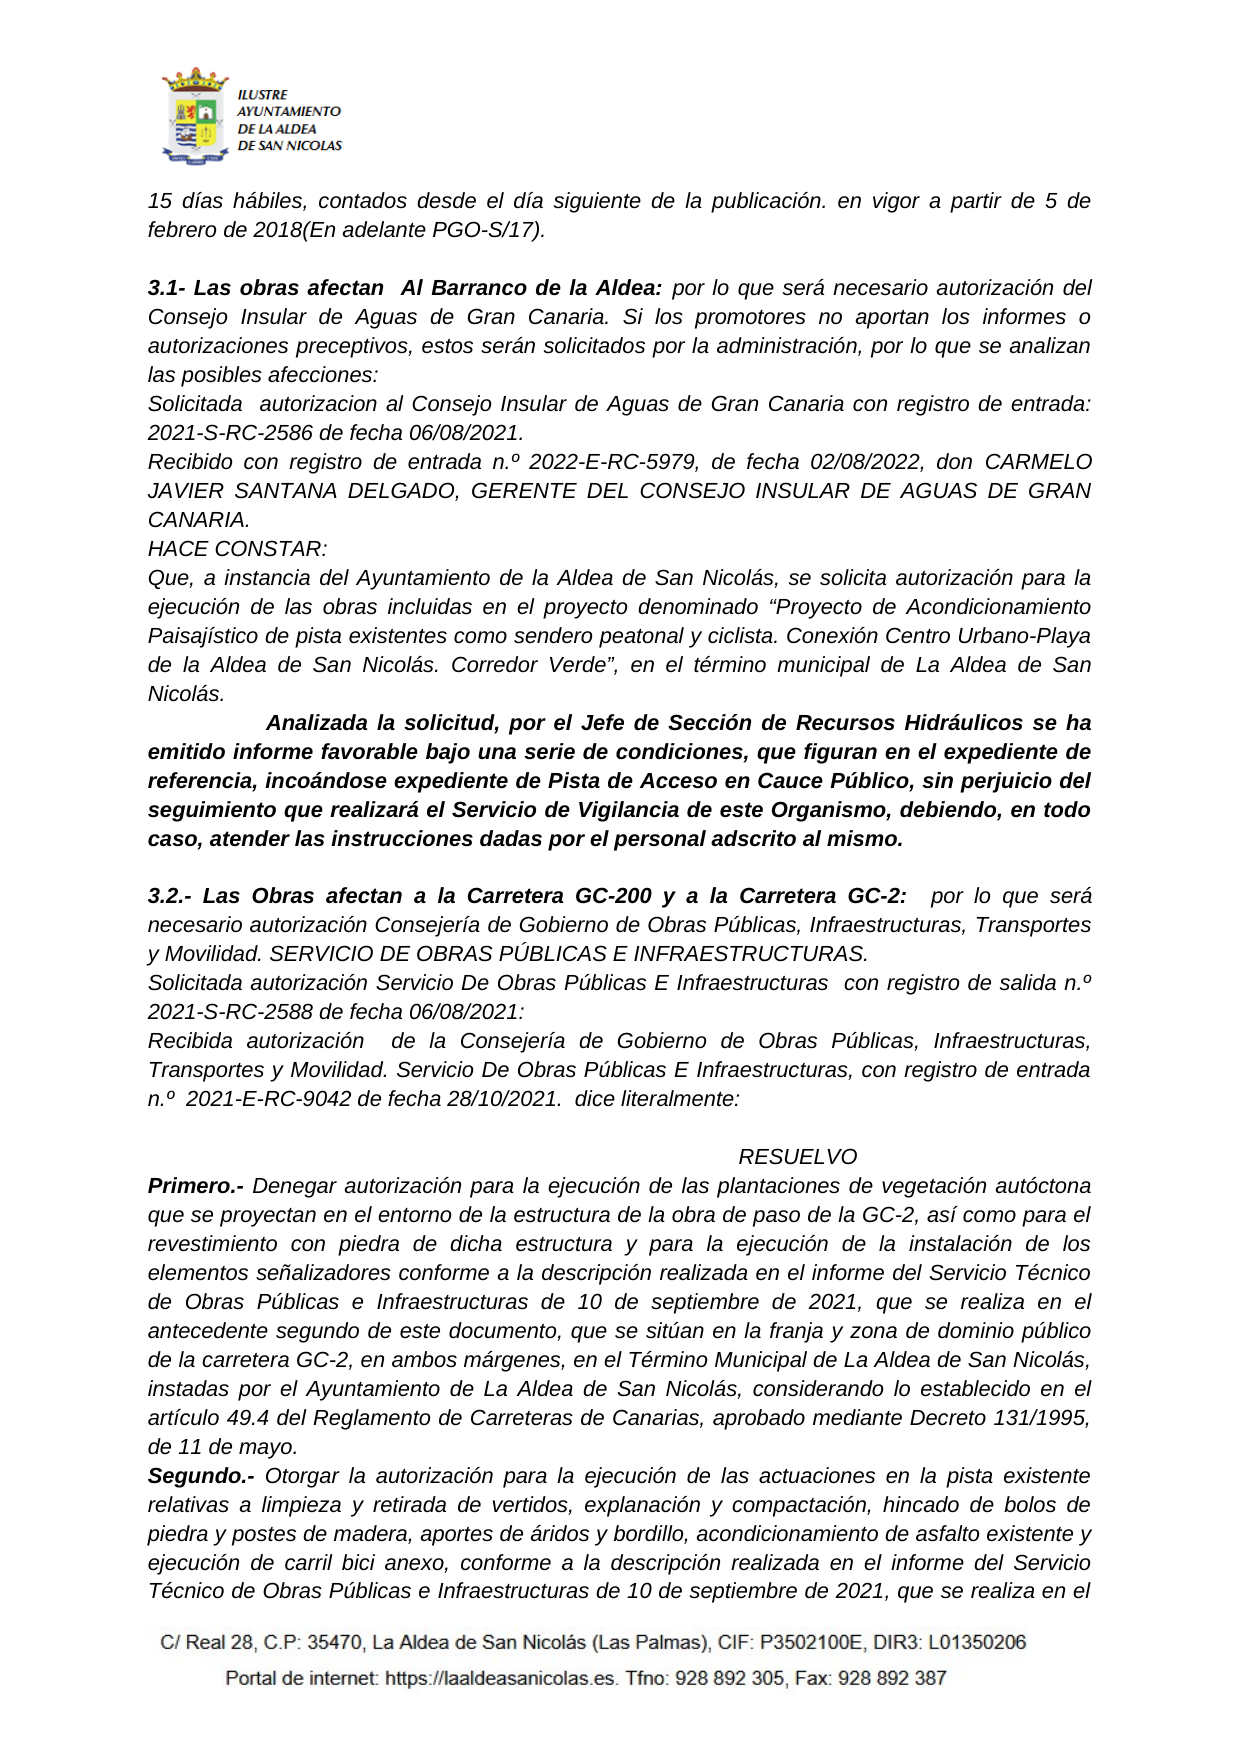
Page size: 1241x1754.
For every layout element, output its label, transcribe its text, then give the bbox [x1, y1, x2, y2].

text HACE CONSTAR: [148, 536, 1093, 561]
text Segundo.- Otorgar la autorización para la ejecución de las actuaciones en la pista existente relativas a limpieza y retirada de vertidos, explanación y compactación, hincado de bolos de piedra y postes de madera, aportes de áridos y bordillo, acondicionamiento de asfalto existente y ejecución de carril bici anexo, conforme a la descripción realizada en el informe del Servicio Técnico de Obras Públicas e Infraestructuras de 10 de septiembre de 2021, que se realiza en el [148, 1463, 1093, 1604]
text Solicitada autorizacion al Consejo Insular de Aguas de Gran Canaria con registro de entrada: 2021-S-RC-2586 de fecha 06/08/2021. [148, 391, 1093, 445]
text Recibido con registro de entrada n.º 2022-E-RC-5979, de fecha 02/08/2022, don CARMELO JAVIER SANTANA DELGADO, GERENTE DEL CONSEJO INSULAR DE AGUAS DE GRAN CANARIA. [148, 449, 1093, 532]
text Recibida autorización de la Consejería de Gobierno de Obras Públicas, Infraestructuras, Transportes y Movilidad. Servicio De Obras Públicas E Infraestructuras, con registro de entrada n.º 2021-E-RC-9042 de fecha 28/10/2021. dice literalmente: [148, 1028, 1093, 1111]
text Primero.- Denegar autorización para la ejecución de las plantaciones de vegetación autóctona que se proyectan en el entorno de la estructura de la obra de paso de la GC-2, así como para el revestimiento con piedra de dicha estructura y para la ejecución de la instalación de los elementos señalizadores conforme a la descripción realizada en el informe del Servicio Técnico de Obras Públicas e Infraestructuras de 10 de septiembre de 2021, que se realiza en el antecedente segundo de este documento, que se sitúan en la franja y zona de dominio público de la carretera GC-2, en ambos márgenes, en el Término Municipal de La Aldea de San Nicolás, instadas por el Ayuntamiento de La Aldea de San Nicolás, considerando lo establecido en el artículo 49.4 del Reglamento de Carreteras de Canarias, aprobado mediante Decreto 131/1995, de 11 de mayo. [148, 1173, 1093, 1459]
text RESUELVO [148, 1144, 1093, 1169]
text Analizada la solicitud, por el Jefe de Sección de Recursos Hidráulicos se ha emitido informe favorable bajo una serie de condiciones, que figuran en el expediente de referencia, incoándose expediente de Pista de Acceso en Cauce Público, sin perjuicio del seguimiento que realizará el Servicio de Vigilancia de este Organismo, debiendo, en todo caso, atender las instrucciones dadas por el personal adscrito al mismo. [148, 710, 1093, 851]
text 3.1- Las obras afectan Al Barranco de la Aldea: por lo que será necesario autorización del Consejo Insular de Aguas de Gran Canaria. Si los promotores no aportan los informes o autorizaciones preceptivos, estos serán solicitados por la administración, por lo que se analizan las posibles afecciones: [148, 275, 1093, 387]
picture [148, 59, 358, 173]
picture [148, 1626, 1034, 1694]
text 3.2.- Las Obras afectan a la Carretera GC-200 y a la Carretera GC-2: por lo que será necesario autorización Consejería de Gobierno de Obras Públicas, Infraestructuras, Transportes y Movilidad. SERVICIO DE OBRAS PÚBLICAS E INFRAESTRUCTURAS. [148, 883, 1093, 967]
text Que, a instancia del Ayuntamiento de la Aldea de San Nicolás, se solicita autorización para la ejecución de las obras incluidas en el proyecto denominado “Proyecto de Acondicionamiento Paisajístico de pista existentes como sendero peatonal y ciclista. Conexión Centro Urbano-Playa de la Aldea de San Nicolás. Corredor Verde”, en el término municipal de La Aldea de San Nicolás. [148, 565, 1093, 706]
text Solicitada autorización Servicio De Obras Públicas E Infraestructuras con registro de salida n.º 2021-S-RC-2588 de fecha 06/08/2021: [148, 970, 1093, 1024]
text 15 días hábiles, contados desde el día siguiente de la publicación. en vigor a partir de 5 de febrero de 2018(En adelante PGO-S/17). [148, 188, 1093, 243]
